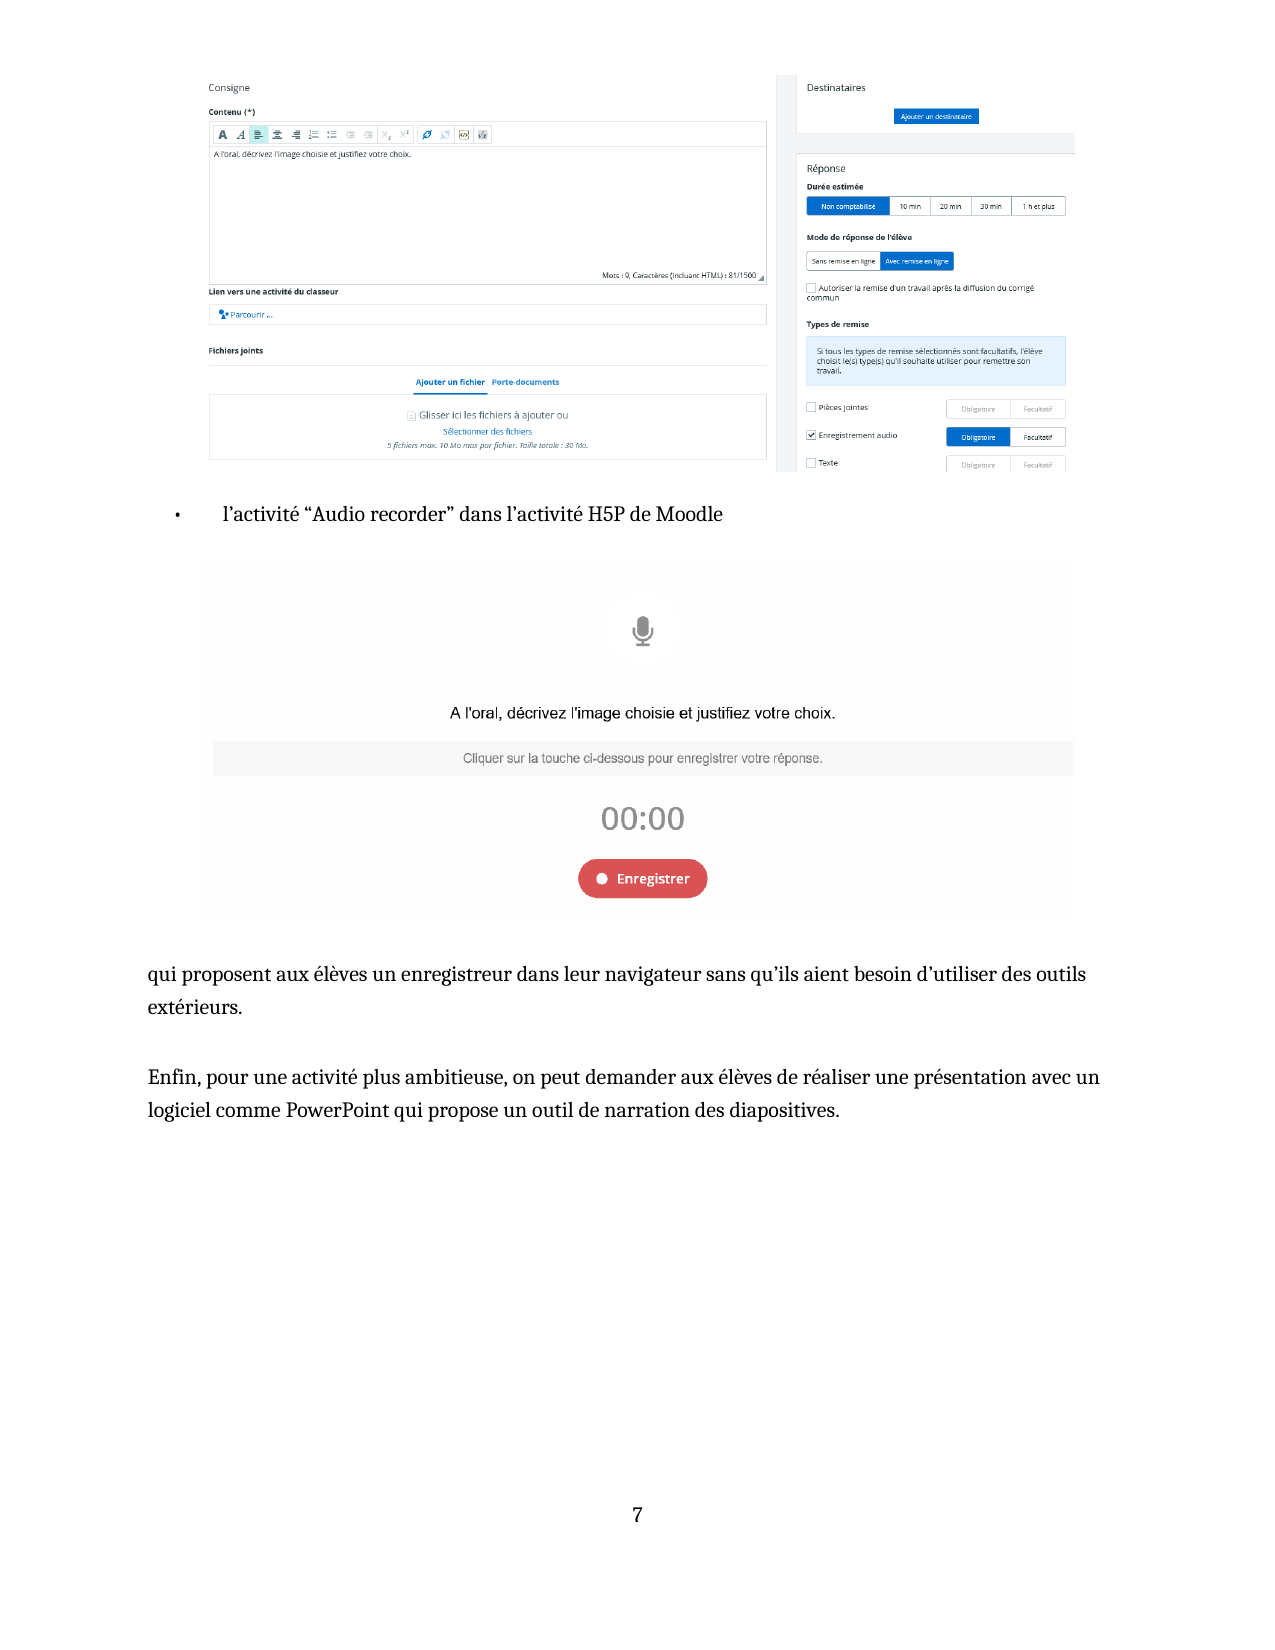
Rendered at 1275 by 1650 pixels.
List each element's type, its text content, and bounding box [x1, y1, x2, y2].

text qui proposent aux élèves un enregistreur dans leur navigateur sans qu’ils aient besoin d’utiliser des outils extérieurs. [148, 962, 1127, 1020]
text Enfin, pour une activité plus ambitieuse, on peut demander aux élèves de réaliser une présentation avec un logiciel comme PowerPoint qui propose un outil de narration des diapositives. [148, 1065, 1127, 1123]
list l’activité “Audio recorder” dans l’activité H5P de Moodle [173, 502, 1127, 527]
